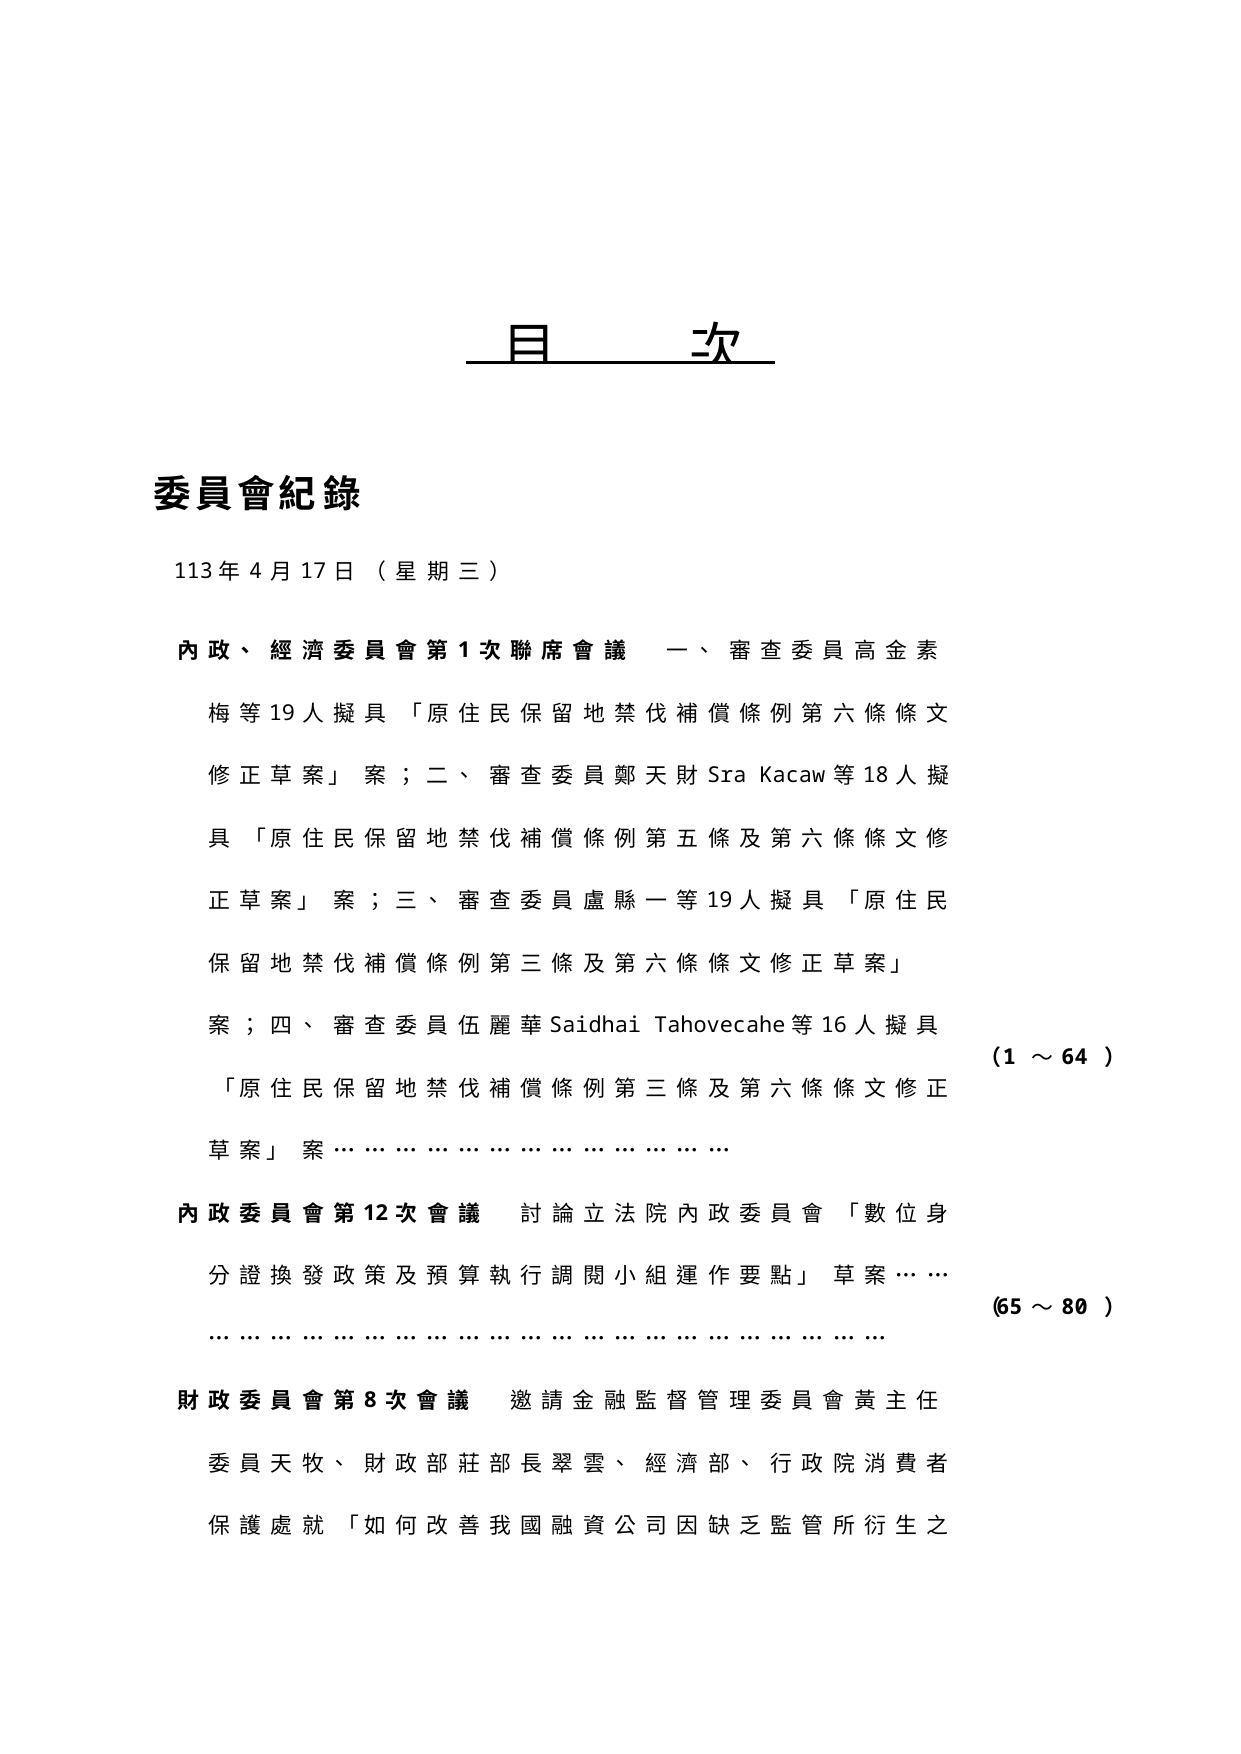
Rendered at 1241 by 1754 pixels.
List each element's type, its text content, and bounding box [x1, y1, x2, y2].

table_cell ～ [1023, 1181, 1053, 1368]
table_cell （ [967, 1181, 986, 1368]
table_cell 1 [986, 618, 1023, 1181]
table_cell 內政、經濟委員會第1次聯席會議 一、審查委員高金素梅等19人擬具「原住民保留地禁伐補償條例第六條條文修正草案」案；二、審查委員鄭天財Sra Kacaw等18人擬具「原住民保留地禁伐補償條例第五條及第六條條文修正草案」案；三、審查委員盧縣一等19人擬具「原住民保留地禁伐補償條例第三條及第六條條文修正草案」案；四、審查委員伍麗華Saidhai Tahovecahe等16人擬具「原住民保留地禁伐補償條例第三條及第六條條文修正草案」案………………………………… [150, 618, 967, 1181]
table_cell ） [1091, 1368, 1108, 1556]
table_cell 內政委員會第12次會議 討論立法院內政委員會「數位身分證換發政策及預算執行調閱小組運作要點」草案……………………………………………………………… [150, 1181, 967, 1368]
table_cell 81 [986, 1368, 1023, 1556]
table_header 委員會紀錄 113年4月17日（星期三） [150, 443, 1108, 618]
table_cell [1053, 1368, 1091, 1556]
table_cell （ [967, 1368, 986, 1556]
table_cell 80 [1053, 1181, 1091, 1368]
table_cell ～ [1023, 618, 1053, 1181]
table_cell （ [967, 618, 986, 1181]
table_cell 財政委員會第8次會議 邀請金融監督管理委員會黃主任委員天牧、財政部莊部長翠雲、經濟部、行政院消費者保護處就「如何改善我國融資公司因缺乏監管所衍生之 [150, 1368, 967, 1556]
table_cell 64 [1053, 618, 1091, 1181]
table_cell 65 [986, 1181, 1023, 1368]
table_cell ） [1091, 618, 1108, 1181]
table_cell [1023, 1368, 1053, 1556]
table_header 目 次 [466, 281, 774, 361]
table_cell ） [1091, 1181, 1108, 1368]
